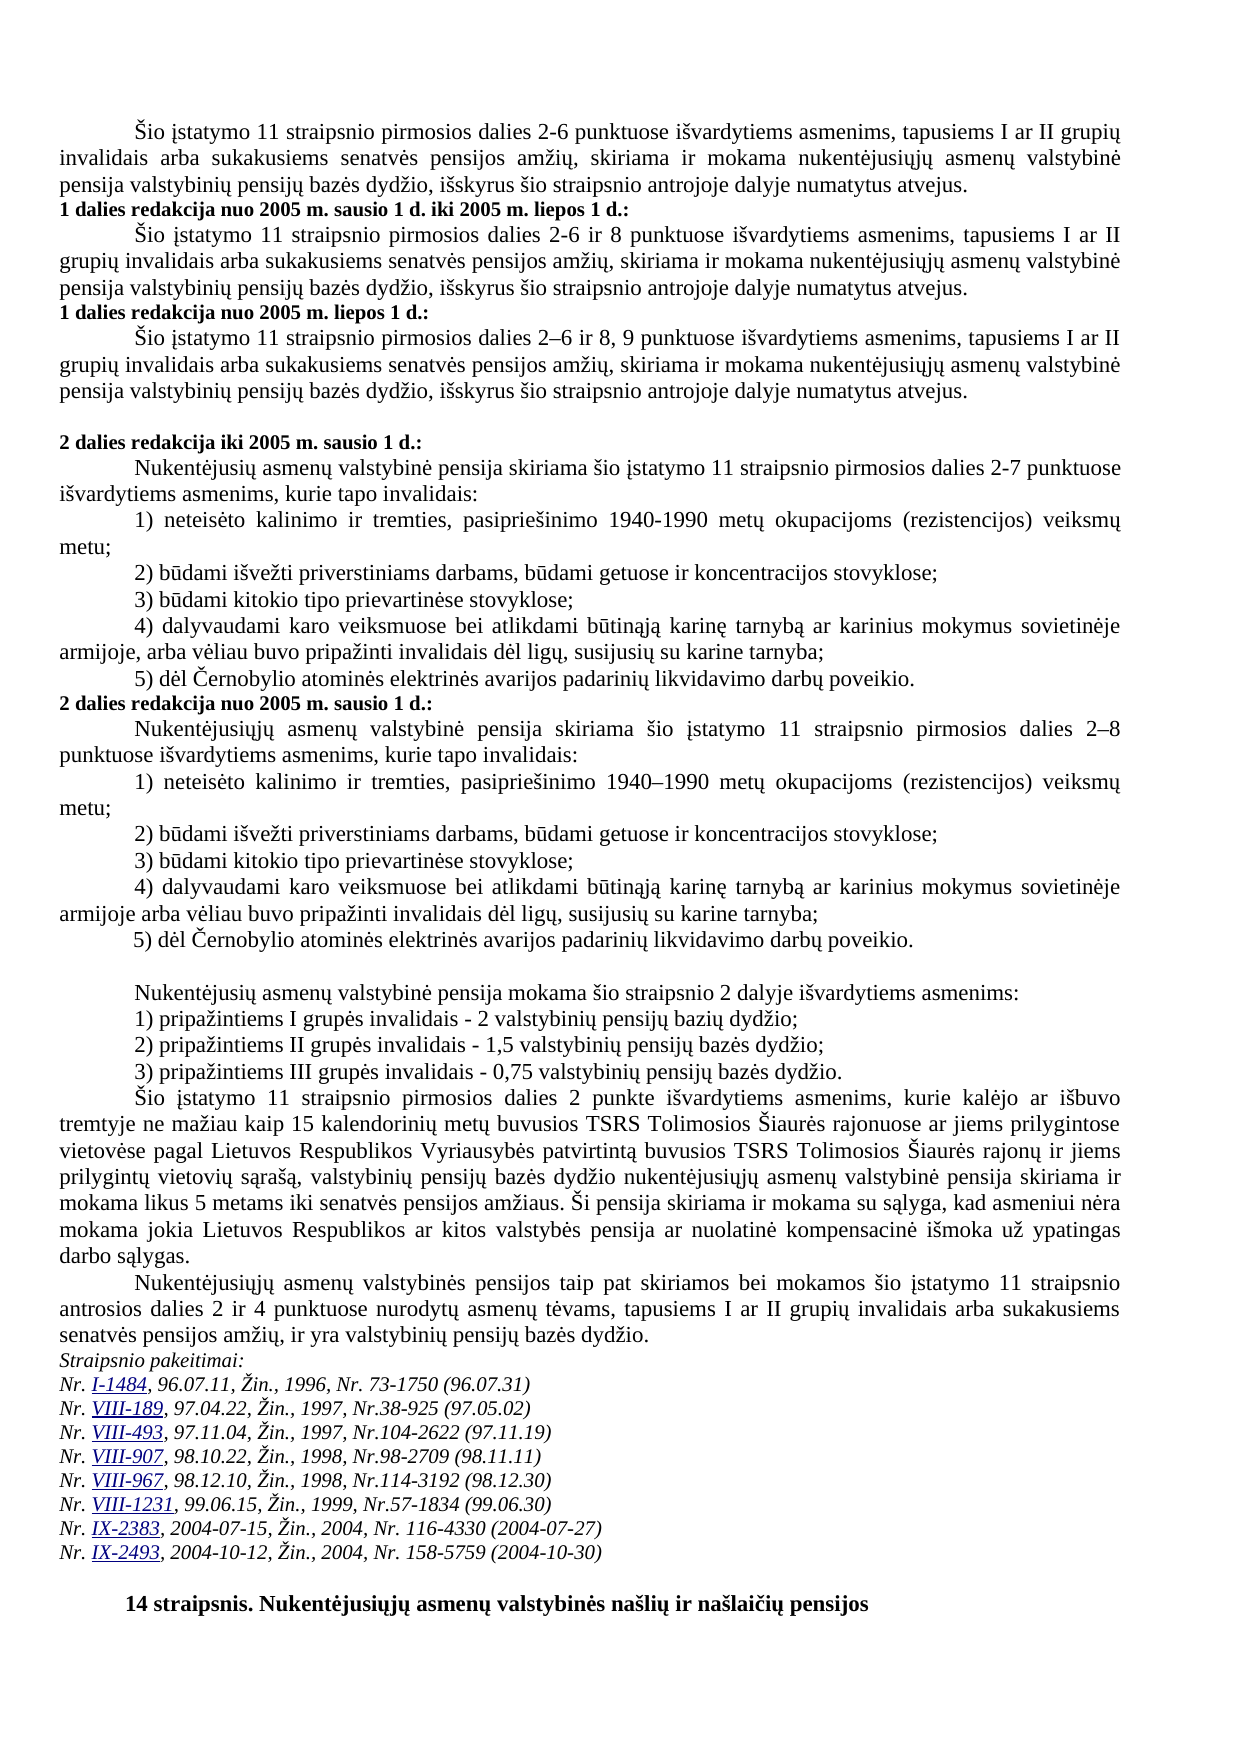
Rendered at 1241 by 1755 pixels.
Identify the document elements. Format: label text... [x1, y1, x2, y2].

text Nr. IX-2493, 2004-10-12, Žin., 2004, Nr. 158-5759 (2004-10-30) [59, 1540, 1122, 1564]
text Šio įstatymo 11 straipsnio pirmosios dalies 2-6 punktuose išvardytiems asmenims, tapusiems I ar II grupių invalidais arba sukakusiems senatvės pensijos amžių, skiriama ir mokama nukentėjusiųjų asmenų valstybinė pensija valstybinių pensijų bazės dydžio, išskyrus šio straipsnio antrojoje dalyje numatytus atvejus. [59, 118, 1122, 197]
text Nukentėjusiųjų asmenų valstybinės pensijos taip pat skiriamos bei mokamos šio įstatymo 11 straipsnio antrosios dalies 2 ir 4 punktuose nurodytų asmenų tėvams, tapusiems I ar II grupių invalidais arba sukakusiems senatvės pensijos amžių, ir yra valstybinių pensijų bazės dydžio. [59, 1268, 1122, 1348]
text Šio įstatymo 11 straipsnio pirmosios dalies 2-6 ir 8 punktuose išvardytiems asmenims, tapusiems I ar II grupių invalidais arba sukakusiems senatvės pensijos amžių, skiriama ir mokama nukentėjusiųjų asmenų valstybinė pensija valstybinių pensijų bazės dydžio, išskyrus šio straipsnio antrojoje dalyje numatytus atvejus. [59, 221, 1122, 300]
text 3) būdami kitokio tipo prievartinėse stovyklose; [59, 586, 1122, 612]
text Šio įstatymo 11 straipsnio pirmosios dalies 2 punkte išvardytiems asmenims, kurie kalėjo ar išbuvo tremtyje ne mažiau kaip 15 kalendorinių metų buvusios TSRS Tolimosios Šiaurės rajonuose ar jiems prilygintose vietovėse pagal Lietuvos Respublikos Vyriausybės patvirtintą buvusios TSRS Tolimosios Šiaurės rajonų ir jiems prilygintų vietovių sąrašą, valstybinių pensijų bazės dydžio nukentėjusiųjų asmenų valstybinė pensija skiriama ir mokama likus 5 metams iki senatvės pensijos amžiaus. Ši pensija skiriama ir mokama su sąlyga, kad asmeniui nėra mokama jokia Lietuvos Respublikos ar kitos valstybės pensija ar nuolatinė kompensacinė išmoka už ypatingas darbo sąlygas. [59, 1084, 1122, 1268]
text Nr. I-1484, 96.07.11, Žin., 1996, Nr. 73-1750 (96.07.31) [59, 1372, 1122, 1396]
text Šio įstatymo 11 straipsnio pirmosios dalies 2–6 ir 8, 9 punktuose išvardytiems asmenims, tapusiems I ar II grupių invalidais arba sukakusiems senatvės pensijos amžių, skiriama ir mokama nukentėjusiųjų asmenų valstybinė pensija valstybinių pensijų bazės dydžio, išskyrus šio straipsnio antrojoje dalyje numatytus atvejus. [59, 324, 1122, 403]
text 2) būdami išvežti priverstiniams darbams, būdami getuose ir koncentracijos stovyklose; [59, 821, 1122, 847]
text 2 dalies redakcija nuo 2005 m. sausio 1 d.: [59, 691, 1122, 715]
text Nukentėjusiųjų asmenų valstybinė pensija skiriama šio įstatymo 11 straipsnio pirmosios dalies 2–8 punktuose išvardytiems asmenims, kurie tapo invalidais: [59, 715, 1122, 768]
text Nukentėjusių asmenų valstybinė pensija mokama šio straipsnio 2 dalyje išvardytiems asmenims: [59, 979, 1122, 1005]
text 3) pripažintiems III grupės invalidais - 0,75 valstybinių pensijų bazės dydžio. [59, 1058, 1122, 1084]
text 14 straipsnis. Nukentėjusiųjų asmenų valstybinės našlių ir našlaičių pensijos [59, 1591, 1122, 1617]
text Nr. VIII-907, 98.10.22, Žin., 1998, Nr.98-2709 (98.11.11) [59, 1444, 1122, 1468]
text 1 dalies redakcija nuo 2005 m. sausio 1 d. iki 2005 m. liepos 1 d.: [59, 197, 1122, 221]
text 2 dalies redakcija iki 2005 m. sausio 1 d.: [59, 430, 1122, 454]
text Nr. VIII-1231, 99.06.15, Žin., 1999, Nr.57-1834 (99.06.30) [59, 1492, 1122, 1516]
text 2) būdami išvežti priverstiniams darbams, būdami getuose ir koncentracijos stovyklose; [59, 559, 1122, 586]
text 1) neteisėto kalinimo ir tremties, pasipriešinimo 1940–1990 metų okupacijoms (rezistencijos) veiksmų metu; [59, 768, 1122, 821]
text 5) dėl Černobylio atominės elektrinės avarijos padarinių likvidavimo darbų poveikio. [59, 665, 1122, 691]
text Straipsnio pakeitimai: [59, 1348, 1122, 1372]
text Nr. VIII-493, 97.11.04, Žin., 1997, Nr.104-2622 (97.11.19) [59, 1420, 1122, 1444]
text 1 dalies redakcija nuo 2005 m. liepos 1 d.: [59, 300, 1122, 324]
text Nr. VIII-967, 98.12.10, Žin., 1998, Nr.114-3192 (98.12.30) [59, 1468, 1122, 1492]
text 3) būdami kitokio tipo prievartinėse stovyklose; [59, 847, 1122, 873]
text Nr. VIII-189, 97.04.22, Žin., 1997, Nr.38-925 (97.05.02) [59, 1396, 1122, 1420]
text 2) pripažintiems II grupės invalidais - 1,5 valstybinių pensijų bazės dydžio; [59, 1031, 1122, 1058]
text 1) neteisėto kalinimo ir tremties, pasipriešinimo 1940-1990 metų okupacijoms (rezistencijos) veiksmų metu; [59, 507, 1122, 559]
text 1) pripažintiems I grupės invalidais - 2 valstybinių pensijų bazių dydžio; [59, 1005, 1122, 1031]
text Nr. IX-2383, 2004-07-15, Žin., 2004, Nr. 116-4330 (2004-07-27) [59, 1516, 1122, 1540]
text 4) dalyvaudami karo veiksmuose bei atlikdami būtinąją karinę tarnybą ar karinius mokymus sovietinėje armijoje, arba vėliau buvo pripažinti invalidais dėl ligų, susijusių su karine tarnyba; [59, 612, 1122, 665]
text 5) dėl Černobylio atominės elektrinės avarijos padarinių likvidavimo darbų poveikio. [59, 926, 1122, 952]
text 4) dalyvaudami karo veiksmuose bei atlikdami būtinąją karinę tarnybą ar karinius mokymus sovietinėje armijoje arba vėliau buvo pripažinti invalidais dėl ligų, susijusių su karine tarnyba; [59, 873, 1122, 926]
text Nukentėjusių asmenų valstybinė pensija skiriama šio įstatymo 11 straipsnio pirmosios dalies 2-7 punktuose išvardytiems asmenims, kurie tapo invalidais: [59, 454, 1122, 507]
